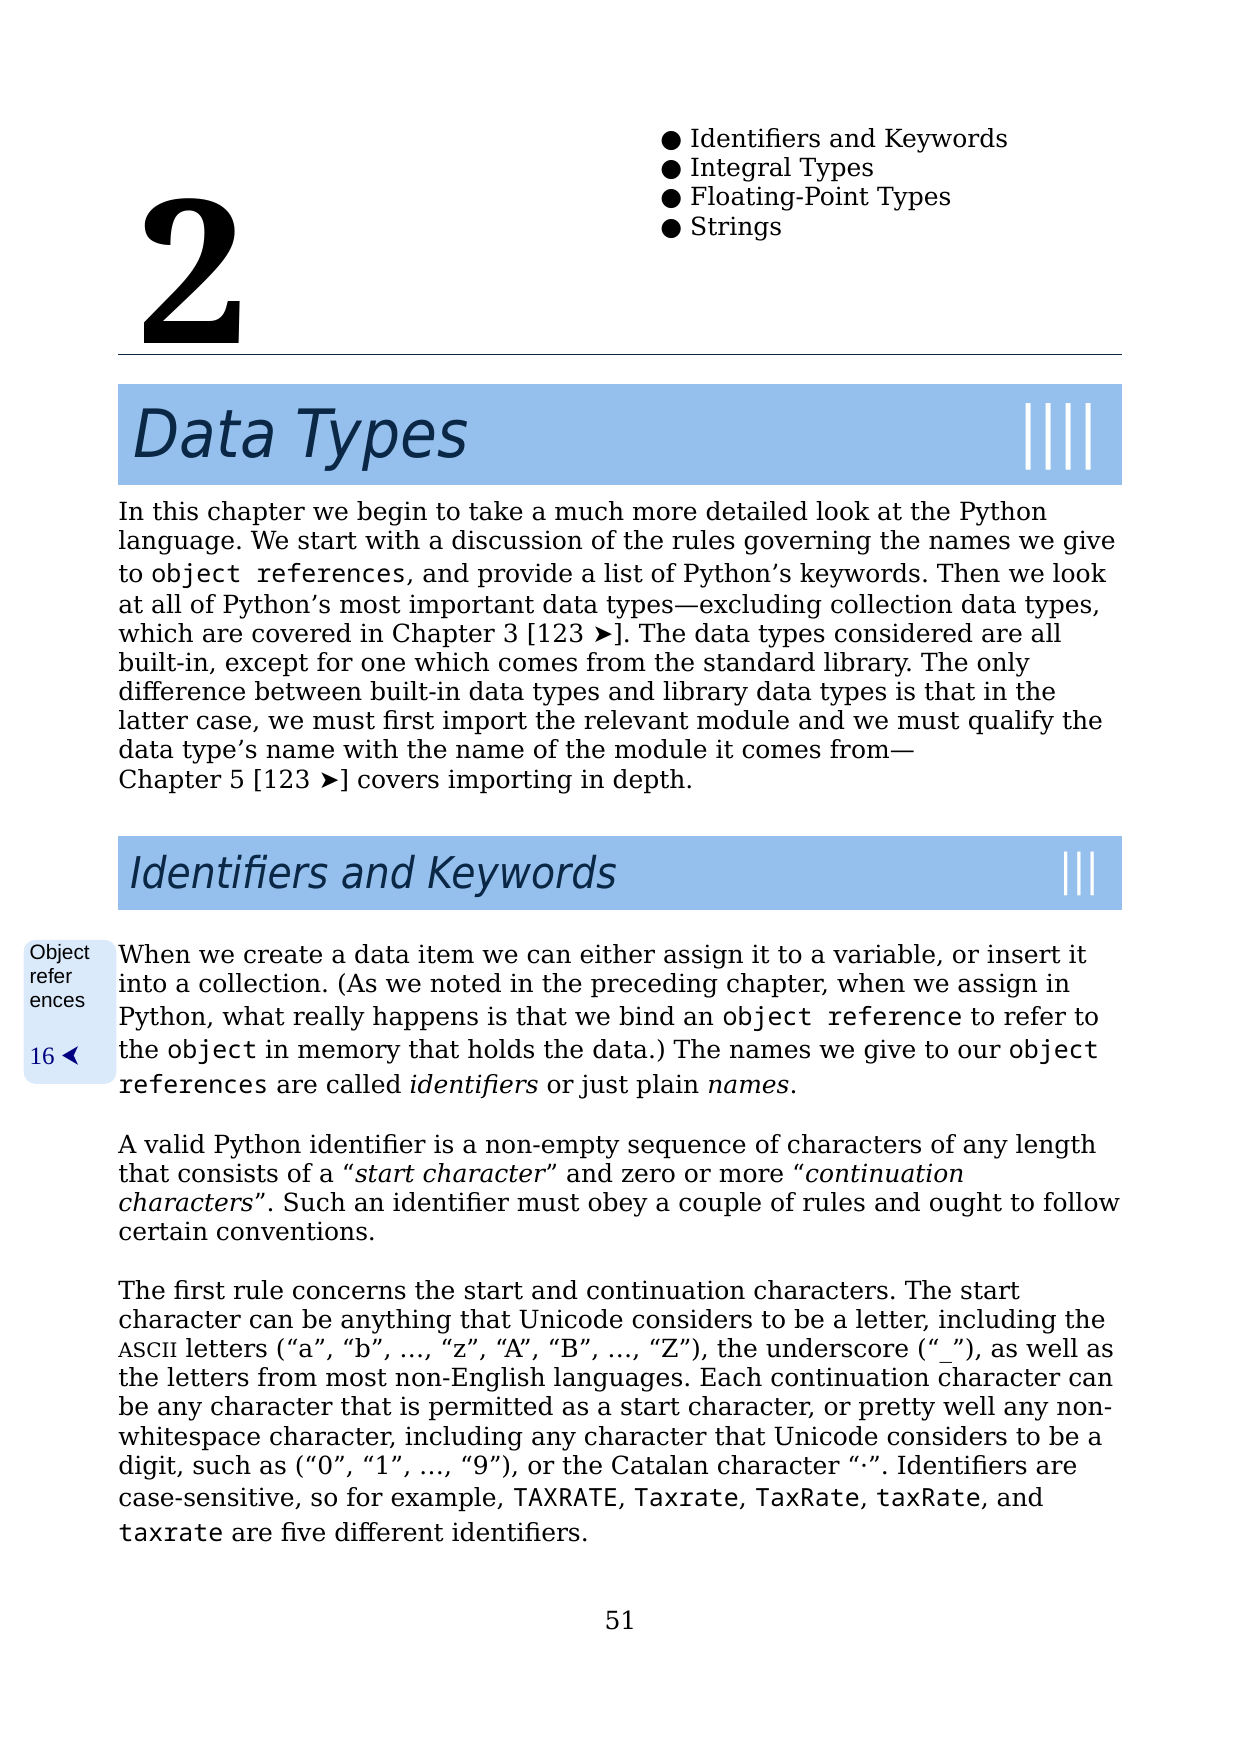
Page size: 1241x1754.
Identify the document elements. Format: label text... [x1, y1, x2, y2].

text When we create a data item we can either assign it to a variable, or insert it into a collection. (As we noted in the preceding chapter, when we assign in Python, what really happens is that we bind an object reference to refer to the object in memory that holds the data.) The names we give to our object references are called identifiers or just plain names. [118, 940, 1122, 1100]
text The first rule concerns the start and continuation characters. The start character can be anything that Unicode considers to be a letter, including the ascii letters (“a”, “b”, …, “z”, “A”, “B”, …, “Z”), the underscore (“_”), as well as the letters from most non-English languages. Each continuation character can be any character that is permitted as a start character, or pretty well any non-whitespace character, including any character that Unicode considers to be a digit, such as (“0”, “1”, …, “9”), or the Catalan character “·”. Identifiers are case-sensitive, so for example, TAXRATE, Taxrate, TaxRate, taxRate, and taxrate are five different identifiers. [118, 1276, 1122, 1548]
text A valid Python identifier is a non-empty sequence of characters of any length that consists of a “start character” and zero or more “continuation characters”. Such an identifier must obey a couple of rules and ought to follow certain conventions. [118, 1130, 1122, 1246]
text In this chapter we begin to take a much more detailed look at the Python language. We start with a discussion of the rules governing the names we give to object references, and provide a list of Python’s keywords. Then we look at all of Python’s most important data types—excluding collection data types, which are covered in Chapter 3 [123 ➤]. The data types considered are all built-in, except for one which comes from the standard library. The only difference between built-in data types and library data types is that in the latter case, we must first import the relevant module and we must qualify the data type’s name with the name of the module it comes from—Chapter 5 [123 ➤] covers importing in depth. [118, 497, 1122, 794]
text ||| [1039, 844, 1098, 896]
subtitle Data Types [118, 384, 1122, 485]
text |||| [1004, 393, 1098, 470]
subtitle Identifiers and Keywords [118, 836, 1122, 910]
